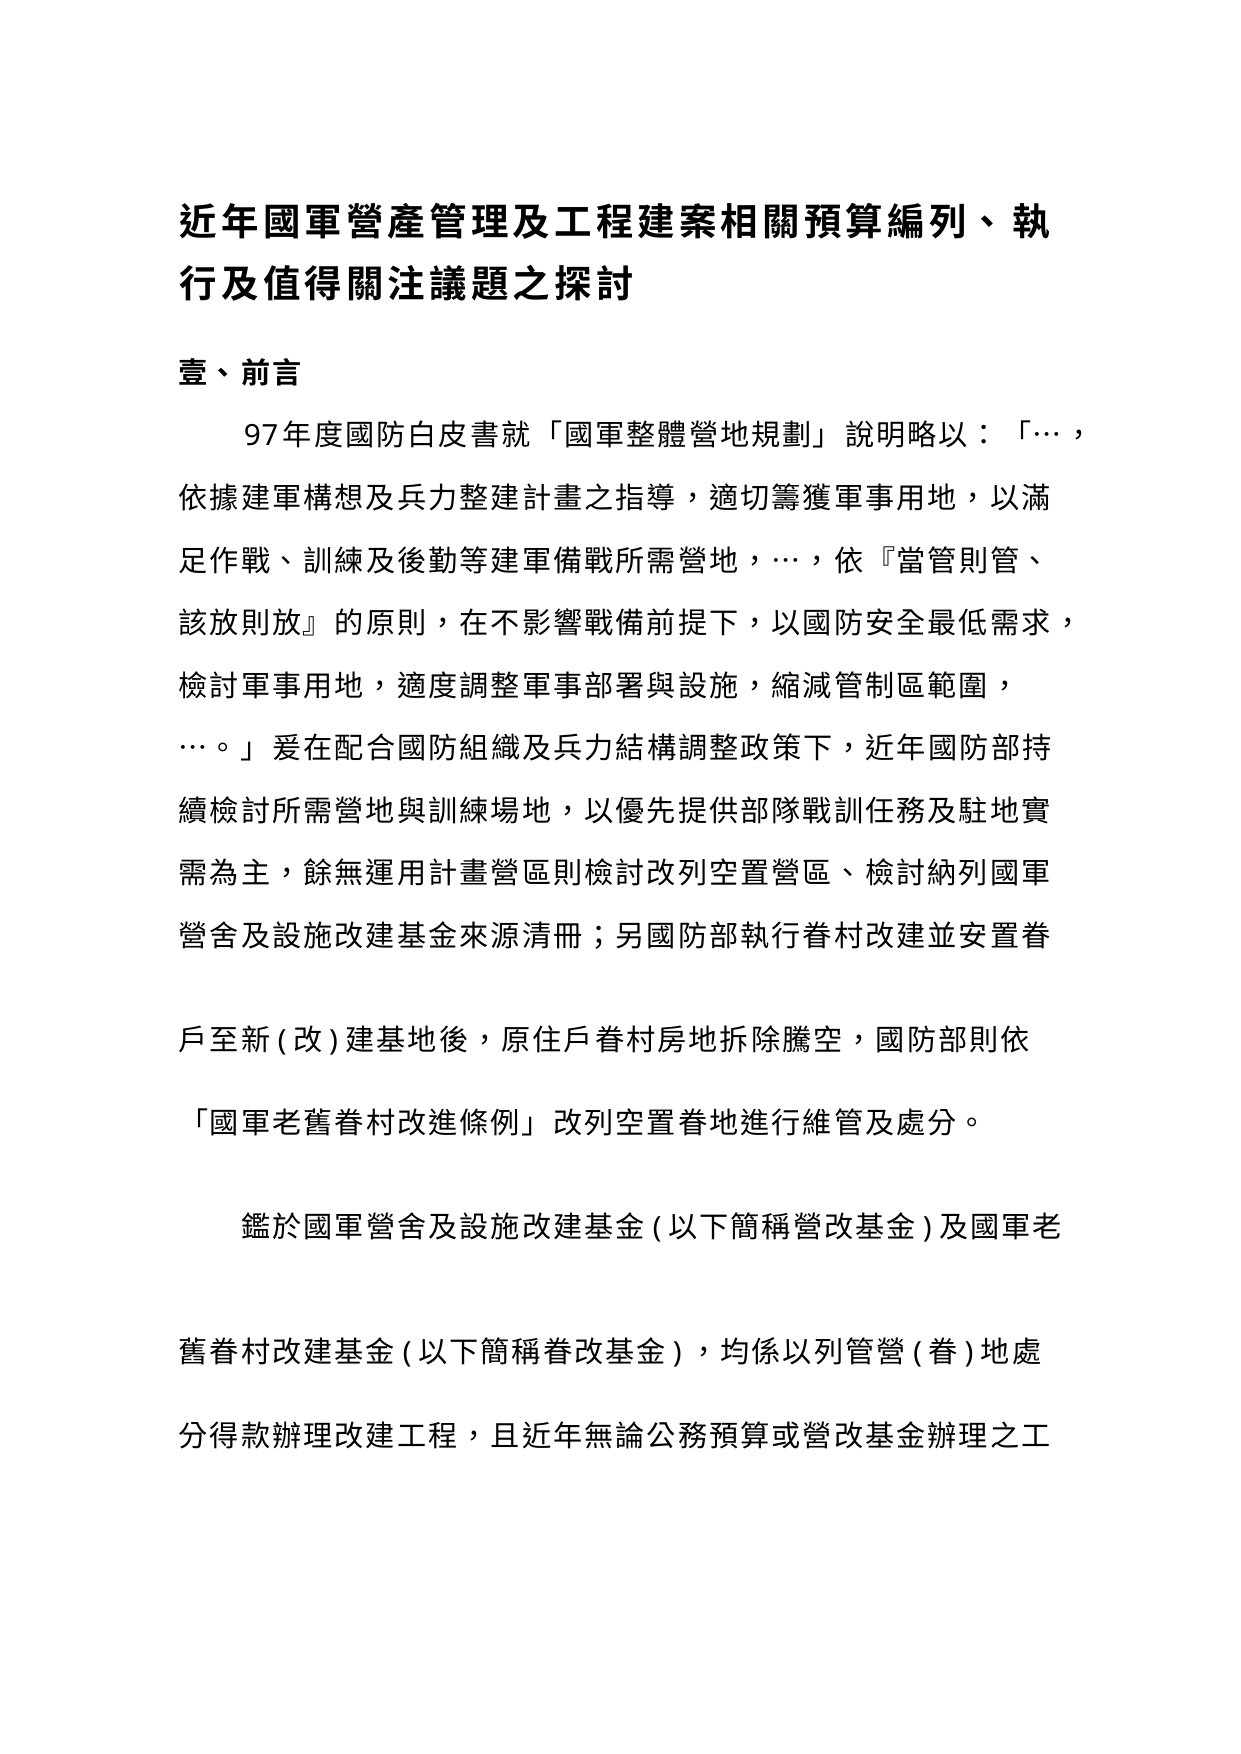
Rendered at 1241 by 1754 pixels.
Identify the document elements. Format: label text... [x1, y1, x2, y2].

text 壹、前言 [177, 329, 1063, 392]
text 97年度國防白皮書就「國軍整體營地規劃」說明略以：「…，依據建軍構想及兵力整建計畫之指導，適切籌獲軍事用地，以滿足作戰、訓練及後勤等建軍備戰所需營地，…，依『當管則管、該放則放』的原則，在不影響戰備前提下，以國防安全最低需求，檢討軍事用地，適度調整軍事部署與設施，縮減管制區範圍，…。」爰在配合國防組織及兵力結構調整政策下，近年國防部持續檢討所需營地與訓練場地，以優先提供部隊戰訓任務及駐地實需為主，餘無運用計畫營區則檢討改列空置營區、檢討納列國軍營舍及設施改建基金來源清冊；另國防部執行眷村改建並安置眷戶至新(改)建基地後，原住戶眷村房地拆除騰空，國防部則依「國軍老舊眷村改進條例」改列空置眷地進行維管及處分。 [177, 392, 1063, 1142]
text 近年國軍營產管理及工程建案相關預算編列、執行及值得關注議題之探討 [177, 177, 1063, 302]
text 鑑於國軍營舍及設施改建基金(以下簡稱營改基金)及國軍老舊眷村改建基金(以下簡稱眷改基金)，均係以列管營(眷)地處分得款辦理改建工程，且近年無論公務預算或營改基金辦理之工程建案均有概增之勢，爰本報告除將探討國軍空置營(眷)地之移管、處置及活化狀況外，亦將檢視各軍種、國軍營舍及設施改建基金執行各項工程建案之辦理現況，並針對國防部持續投入鉅額經費推動國軍重大資本計畫執行成效，以及該部運用特種基金預算資源支援國防建設成效等重要議題，加以分析探討，並提出改善建議，俾供主管機關作為相關政策制定、執行及檢討之參考。 [177, 1142, 1063, 1454]
